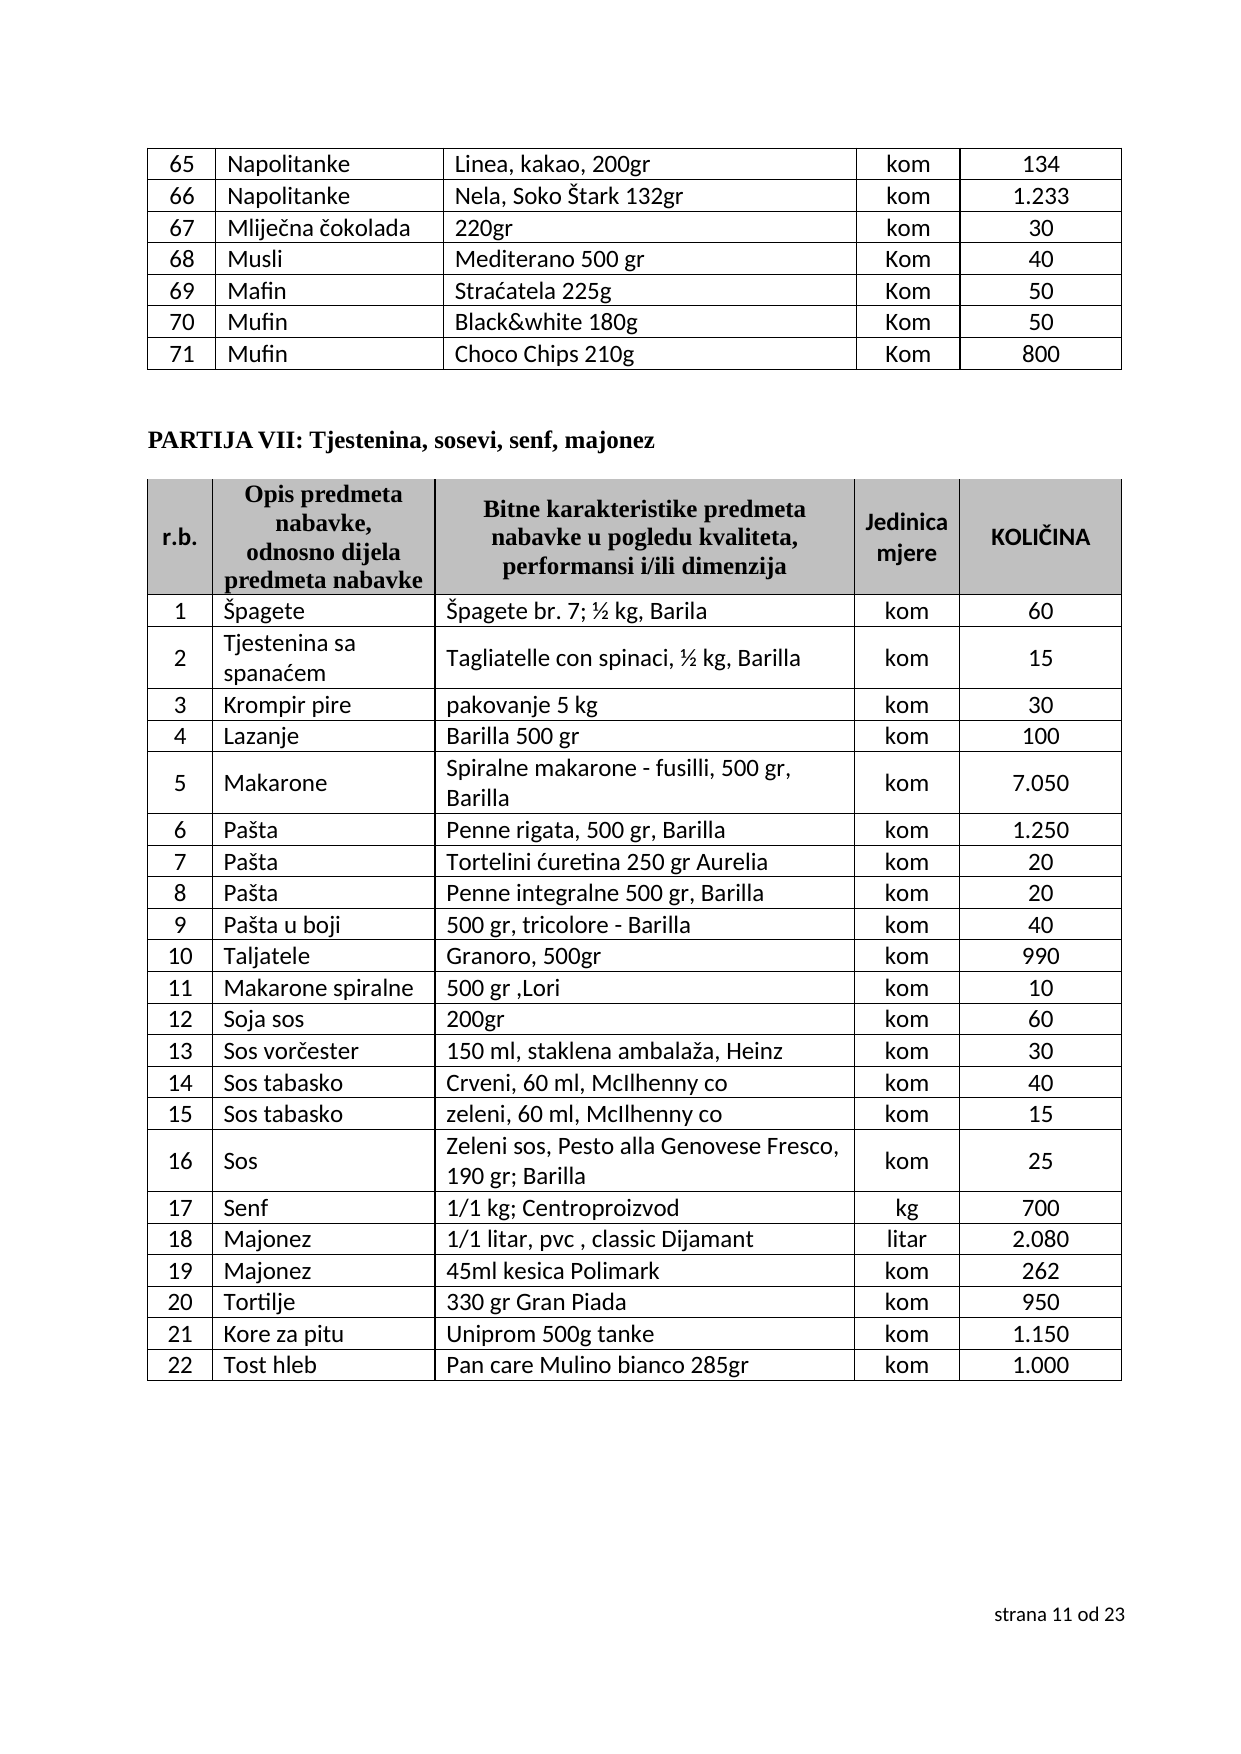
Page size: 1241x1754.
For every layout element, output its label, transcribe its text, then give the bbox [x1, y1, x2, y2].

table_cell Crveni, 60 ml, McIlhenny co [436, 1067, 854, 1097]
table_cell 9 [148, 909, 212, 939]
table_cell 8 [148, 877, 212, 908]
table_header Bitne karakteristike predmeta nabavke u pogledu kvaliteta, performansi i/ili dimenzija [436, 479, 854, 594]
table_cell 22 [148, 1350, 212, 1380]
table_cell Kom [857, 306, 959, 337]
table_cell 25 [960, 1130, 1121, 1191]
table_cell 1 [148, 595, 212, 626]
table_cell Spiralne makarone - fusilli, 500 gr, Barilla [436, 752, 854, 813]
table_cell Tjestenina sa spanaćem [213, 627, 434, 688]
table_cell 10 [960, 972, 1121, 1002]
table_cell Mediterano 500 gr [444, 243, 856, 274]
table_cell Pašta u boji [213, 909, 434, 939]
table_cell 220gr [444, 212, 856, 242]
table_cell kg [855, 1192, 959, 1222]
table_cell kom [855, 1067, 959, 1097]
table_cell 1.233 [961, 180, 1121, 211]
table_cell 11 [148, 972, 212, 1002]
table_cell kom [855, 1004, 959, 1034]
table_cell kom [855, 1350, 959, 1380]
table_cell 990 [960, 940, 1121, 971]
table_cell Krompir pire [213, 689, 434, 719]
table_cell 1.150 [960, 1318, 1121, 1349]
table_cell Napolitanke [216, 180, 443, 211]
table_cell kom [855, 846, 959, 876]
table_cell Sos vorčester [213, 1035, 434, 1066]
table_cell Makarone spiralne [213, 972, 434, 1002]
table_cell 30 [961, 212, 1121, 242]
table_cell 500 gr, tricolore - Barilla [436, 909, 854, 939]
table_cell Barilla 500 gr [436, 721, 854, 751]
table_cell 13 [148, 1035, 212, 1066]
table_cell 950 [960, 1287, 1121, 1317]
table_cell Penne integralne 500 gr, Barilla [436, 877, 854, 908]
table_cell Sos [213, 1130, 434, 1191]
table_cell kom [855, 1287, 959, 1317]
table_cell 800 [961, 338, 1121, 368]
table_cell 30 [960, 1035, 1121, 1066]
table_cell 262 [960, 1255, 1121, 1286]
table_cell 19 [148, 1255, 212, 1286]
table_cell 500 gr ,Lori [436, 972, 854, 1002]
table_cell 18 [148, 1224, 212, 1254]
table_cell 17 [148, 1192, 212, 1222]
table_cell 6 [148, 814, 212, 845]
table_cell 66 [148, 180, 215, 211]
table_cell 30 [960, 689, 1121, 719]
table_cell 50 [961, 306, 1121, 337]
table_cell 20 [960, 877, 1121, 908]
table_cell Musli [216, 243, 443, 274]
table_cell 67 [148, 212, 215, 242]
table_cell Tortilje [213, 1287, 434, 1317]
table_cell kom [855, 877, 959, 908]
table_cell kom [857, 149, 959, 179]
table_cell kom [855, 909, 959, 939]
table_header KOLIČINA [960, 479, 1121, 594]
table_cell Pan care Mulino bianco 285gr [436, 1350, 854, 1380]
table_cell pakovanje 5 kg [436, 689, 854, 719]
table_cell 70 [148, 306, 215, 337]
table_cell kom [855, 752, 959, 813]
table_cell 7 [148, 846, 212, 876]
table_cell 40 [961, 243, 1121, 274]
table_cell Kore za pitu [213, 1318, 434, 1349]
table_cell Majonez [213, 1255, 434, 1286]
table_cell Kom [857, 243, 959, 274]
table_cell kom [855, 1255, 959, 1286]
table_cell Mafin [216, 275, 443, 305]
table_cell 10 [148, 940, 212, 971]
table_cell kom [855, 1098, 959, 1129]
table_cell Sos tabasko [213, 1098, 434, 1129]
table_cell Uniprom 500g tanke [436, 1318, 854, 1349]
table_cell kom [855, 721, 959, 751]
table_cell kom [855, 627, 959, 688]
table_cell Tost hleb [213, 1350, 434, 1380]
table_cell kom [855, 1130, 959, 1191]
table_cell kom [855, 1318, 959, 1349]
table_cell 60 [960, 595, 1121, 626]
table_cell 1/1 litar, pvc , classic Dijamant [436, 1224, 854, 1254]
table_cell Tortelini ćuretina 250 gr Aurelia [436, 846, 854, 876]
table_cell 12 [148, 1004, 212, 1034]
table_cell 700 [960, 1192, 1121, 1222]
table_cell Straćatela 225g [444, 275, 856, 305]
table_cell 69 [148, 275, 215, 305]
table_cell Napolitanke [216, 149, 443, 179]
table_cell Mliječna čokolada [216, 212, 443, 242]
table_cell 100 [960, 721, 1121, 751]
table_cell kom [855, 595, 959, 626]
table_cell 1.000 [960, 1350, 1121, 1380]
table_cell 45ml kesica Polimark [436, 1255, 854, 1286]
table_cell Pašta [213, 814, 434, 845]
text PARTIJA VII: Tjestenina, sosevi, senf, majonez [148, 425, 1125, 454]
table_cell 15 [960, 627, 1121, 688]
table_header Opis predmeta nabavke, odnosno dijela predmeta nabavke [213, 479, 434, 594]
table_cell 4 [148, 721, 212, 751]
table_cell kom [855, 1035, 959, 1066]
table_cell Kom [857, 338, 959, 368]
table_cell kom [857, 180, 959, 211]
table_cell 40 [960, 909, 1121, 939]
table_cell Mufin [216, 306, 443, 337]
table_cell kom [855, 972, 959, 1002]
table_cell 20 [960, 846, 1121, 876]
table_cell 68 [148, 243, 215, 274]
table_cell Kom [857, 275, 959, 305]
table_cell Linea, kakao, 200gr [444, 149, 856, 179]
table_cell 60 [960, 1004, 1121, 1034]
table_cell kom [855, 940, 959, 971]
table_cell kom [857, 212, 959, 242]
table_cell Tagliatelle con spinaci, ½ kg, Barilla [436, 627, 854, 688]
table_cell Mufin [216, 338, 443, 368]
table_cell litar [855, 1224, 959, 1254]
table_cell 16 [148, 1130, 212, 1191]
table_cell Sos tabasko [213, 1067, 434, 1097]
table_cell Black&white 180g [444, 306, 856, 337]
table_cell Špagete br. 7; ½ kg, Barila [436, 595, 854, 626]
table_cell 15 [148, 1098, 212, 1129]
table_cell Zeleni sos, Pesto alla Genovese Fresco, 190 gr; Barilla [436, 1130, 854, 1191]
table_cell kom [855, 814, 959, 845]
table_cell 21 [148, 1318, 212, 1349]
table_cell Granoro, 500gr [436, 940, 854, 971]
table_cell zeleni, 60 ml, McIlhenny co [436, 1098, 854, 1129]
table_cell 71 [148, 338, 215, 368]
table_cell Penne rigata, 500 gr, Barilla [436, 814, 854, 845]
table_cell 65 [148, 149, 215, 179]
table_cell Nela, Soko Štark 132gr [444, 180, 856, 211]
table_cell Taljatele [213, 940, 434, 971]
table_cell Pašta [213, 846, 434, 876]
table_cell 7.050 [960, 752, 1121, 813]
table_cell 14 [148, 1067, 212, 1097]
table_cell Makarone [213, 752, 434, 813]
table_cell 20 [148, 1287, 212, 1317]
table_cell Špagete [213, 595, 434, 626]
table_cell 2 [148, 627, 212, 688]
table_cell 134 [961, 149, 1121, 179]
table_header r.b. [148, 479, 212, 594]
table_cell 2.080 [960, 1224, 1121, 1254]
table_cell 150 ml, staklena ambalaža, Heinz [436, 1035, 854, 1066]
table_cell Soja sos [213, 1004, 434, 1034]
table_cell 1/1 kg; Centroproizvod [436, 1192, 854, 1222]
table_cell 200gr [436, 1004, 854, 1034]
table_cell 50 [961, 275, 1121, 305]
table_header Jedinica mjere [855, 479, 959, 594]
table_cell 1.250 [960, 814, 1121, 845]
table_cell 3 [148, 689, 212, 719]
table_cell kom [855, 689, 959, 719]
table_cell 330 gr Gran Piada [436, 1287, 854, 1317]
table_cell Choco Chips 210g [444, 338, 856, 368]
table_cell 40 [960, 1067, 1121, 1097]
table_cell Lazanje [213, 721, 434, 751]
table_cell Pašta [213, 877, 434, 908]
table_cell 15 [960, 1098, 1121, 1129]
table_cell Senf [213, 1192, 434, 1222]
table_cell Majonez [213, 1224, 434, 1254]
table_cell 5 [148, 752, 212, 813]
